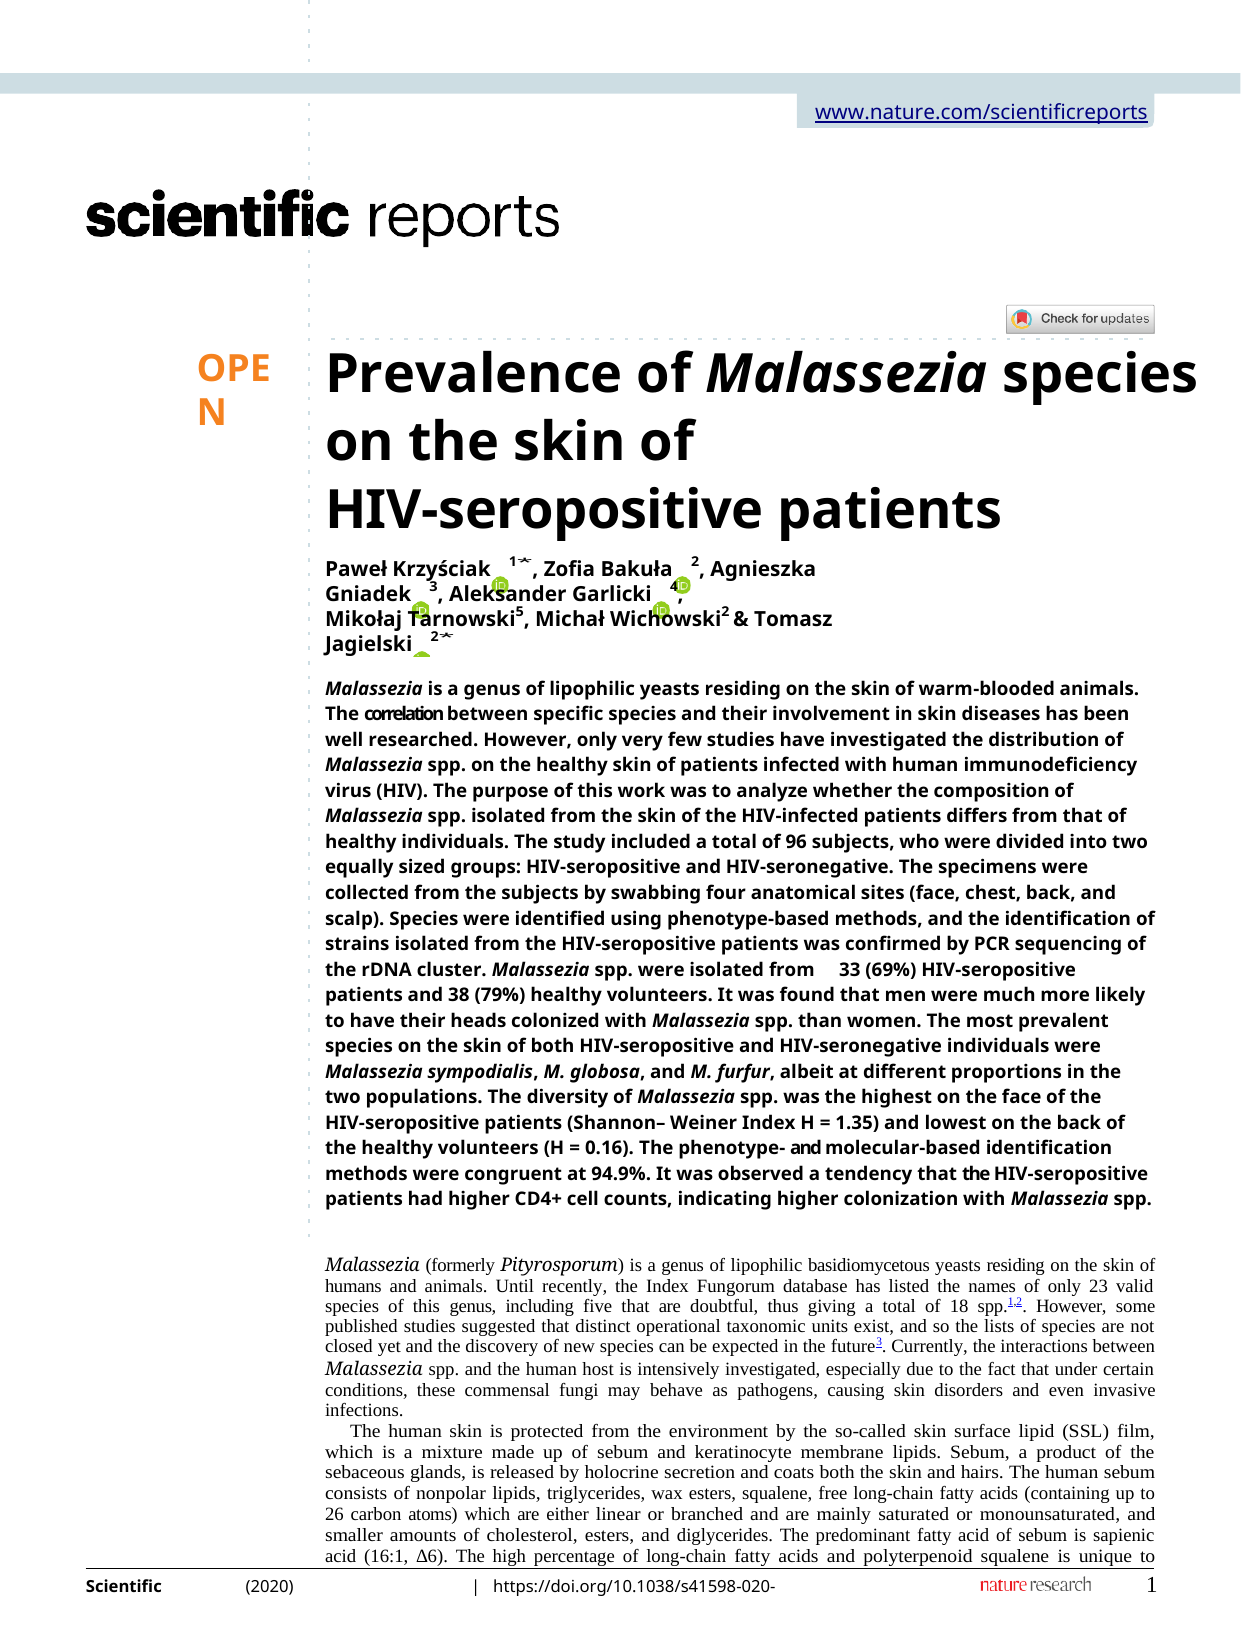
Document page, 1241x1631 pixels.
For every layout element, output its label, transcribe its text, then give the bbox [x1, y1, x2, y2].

text Malassezia is a genus of lipophilic yeasts residing on the skin of warm‑blooded animals. The correlation between specific species and their involvement in skin diseases has been well researched. However, only very few studies have investigated the distribution of Malassezia spp. on the healthy skin of patients infected with human immunodeficiency virus (HIV). The purpose of this work was to analyze whether the composition of Malassezia spp. isolated from the skin of the HIV‑infected patients differs from that of healthy individuals. The study included a total of 96 subjects, who were divided into two equally sized groups: HIV‑seropositive and HIV‑seronegative. The specimens were collected from the subjects by swabbing four anatomical sites (face, chest, back, and scalp). Species were identified using phenotype‑based methods, and the identification of strains isolated from the HIV‑seropositive patients was confirmed by PCR sequencing of the rDNA cluster. Malassezia spp. were isolated from 33 (69%) HIV‑seropositive patients and 38 (79%) healthy volunteers. It was found that men were much more likely to have their heads colonized with Malassezia spp. than women. The most prevalent species on the skin of both HIV‑seropositive and HIV‑seronegative individuals were Malassezia sympodialis, M. globosa, and M. furfur, albeit at different proportions in the two populations. The diversity of Malassezia spp. was the highest on the face of the HIV‑seropositive patients (Shannon– Weiner Index H = 1.35) and lowest on the back of the healthy volunteers (H = 0.16). The phenotype‑ and molecular‑based identification methods were congruent at 94.9%. It was observed a tendency that the HIV‑seropositive patients had higher CD4+ cell counts, indicating higher colonization with Malassezia spp. [325, 675, 1155, 1211]
text Prevalence of Malassezia species [325, 347, 1241, 404]
text on the skin of HIV‑seropositive patients [325, 404, 1053, 544]
text Malassezia (formerly Pityrosporum) is a genus of lipophilic basidiomycetous yeasts residing on the skin of humans and animals. Until recently, the Index Fungorum database has listed the names of only 23 valid species of this genus, including five that are doubtful, thus giving a total of 18 spp.1,2. However, some published studies suggested that distinct operational taxonomic units exist, and so the lists of species are not closed yet and the discovery of new species can be expected in the future3. Currently, the interactions between Malassezia spp. and the human host is intensively investigated, especially due to the fact that under certain conditions, these commensal fungi may behave as pathogens, causing skin disorders and even invasive infections. [325, 1253, 1156, 1420]
text OPEN [196, 347, 295, 434]
text The human skin is protected from the environment by the so-called skin surface lipid (SSL) film, which is a mixture made up of sebum and keratinocyte membrane lipids. Sebum, a product of the sebaceous glands, is released by holocrine secretion and coats both the skin and hairs. The human sebum consists of nonpolar lipids, triglycerides, wax esters, squalene, free long-chain fatty acids (containing up to 26 carbon atoms) which are either linear or branched and are mainly saturated or monounsaturated, and smaller amounts of cholesterol, esters, and diglycerides. The predominant fatty acid of sebum is sapienic acid (16:1, ∆6). The high percentage of long-chain fatty acids and polyterpenoid squalene is unique to [325, 1421, 1155, 1566]
text www.nature.com/scientificreports [1153, 97, 1241, 126]
text Paweł Krzyściak1*, Zofia Bakuła2, Agnieszka Gniadek3, Aleksander Garlicki4, Mikołaj Tarnowski5, Michał Wichowski2 & Tomasz Jagielski2* [325, 556, 851, 656]
